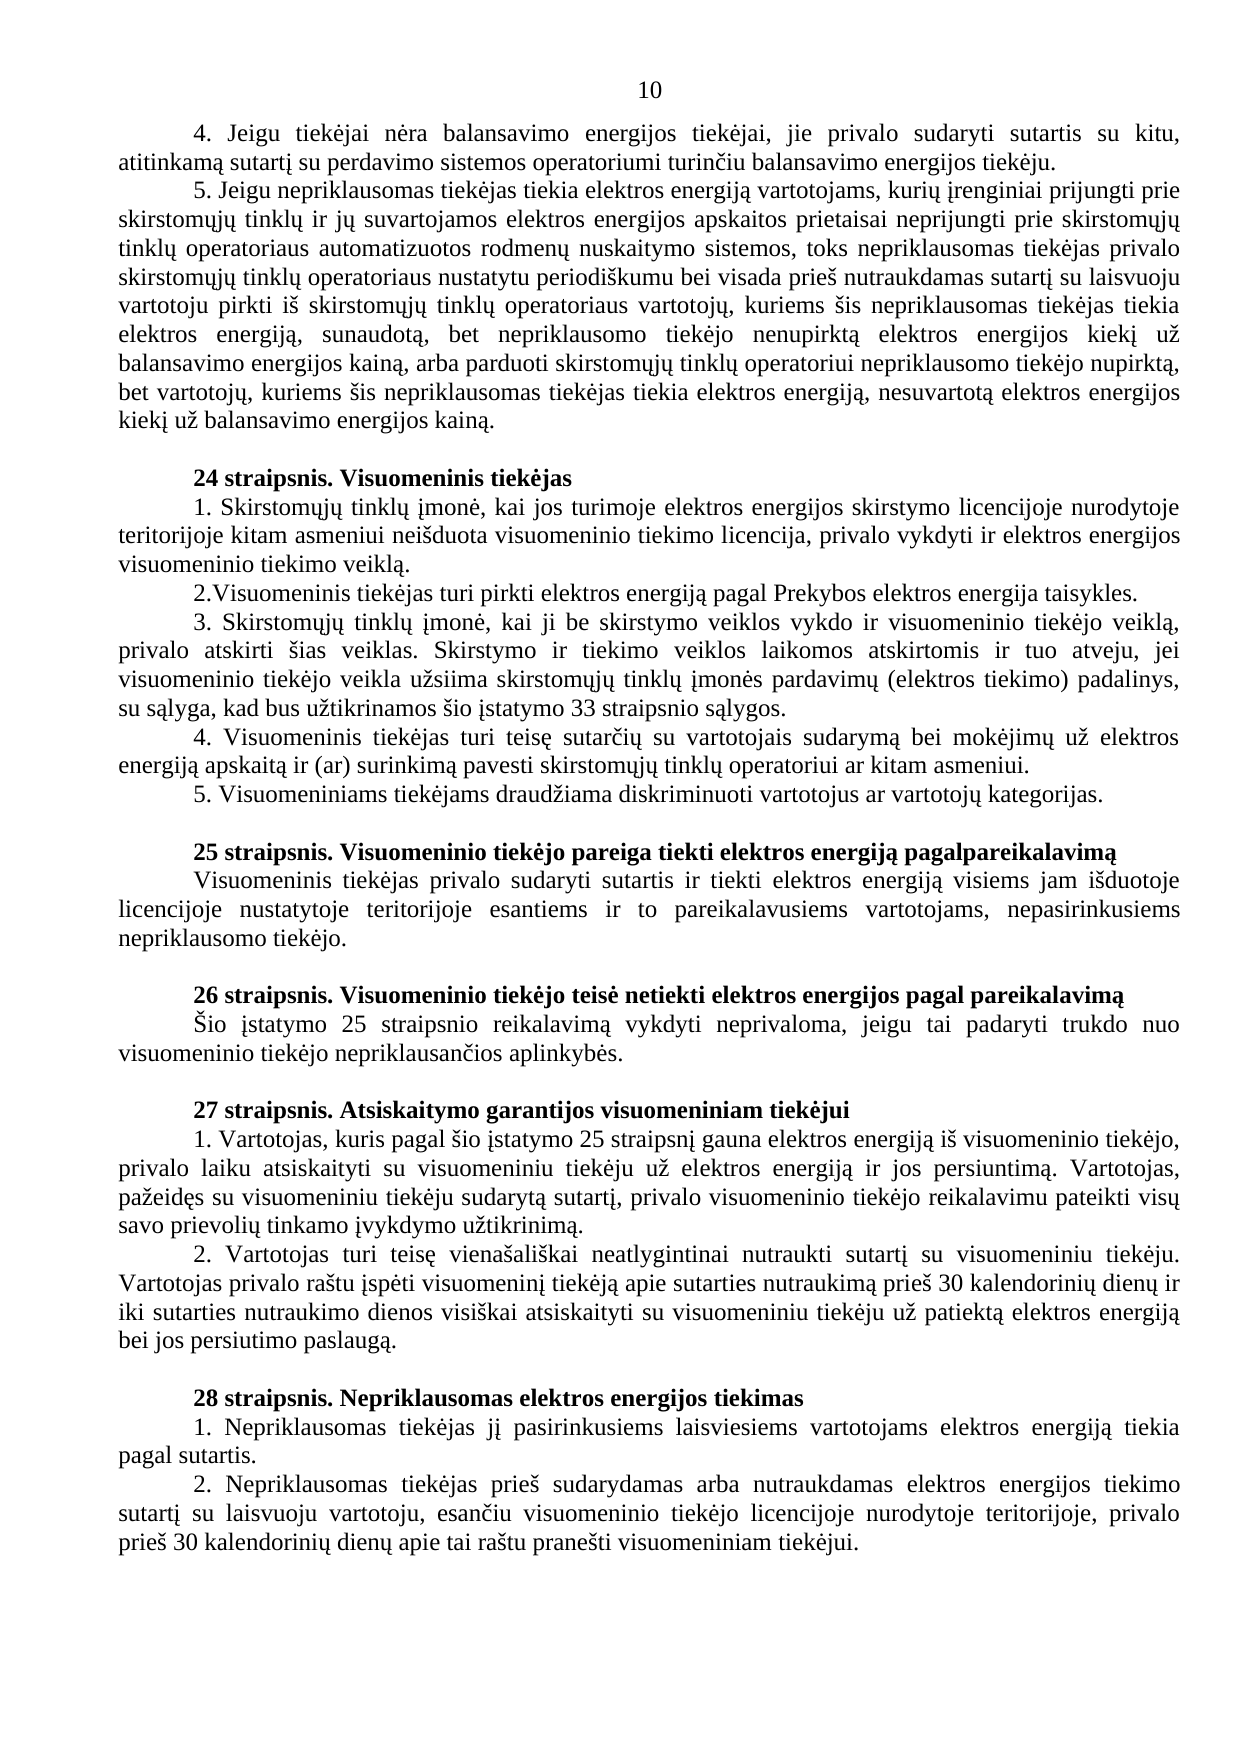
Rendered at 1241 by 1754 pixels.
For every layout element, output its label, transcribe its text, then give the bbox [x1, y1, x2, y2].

text Šio įstatymo 25 straipsnio reikalavimą vykdyti neprivaloma, jeigu tai padaryti trukdo nuo visuomeninio tiekėjo nepriklausančios aplinkybės. [118, 1009, 1181, 1067]
text 4. Jeigu tiekėjai nėra balansavimo energijos tiekėjai, jie privalo sudaryti sutartis su kitu, atitinkamą sutartį su perdavimo sistemos operatoriumi turinčiu balansavimo energijos tiekėju. [118, 118, 1181, 176]
text 28 straipsnis. Nepriklausomas elektros energijos tiekimas [118, 1383, 1181, 1412]
text 3. Skirstomųjų tinklų įmonė, kai ji be skirstymo veiklos vykdo ir visuomeninio tiekėjo veiklą, privalo atskirti šias veiklas. Skirstymo ir tiekimo veiklos laikomos atskirtomis ir tuo atveju, jei visuomeninio tiekėjo veikla užsiima skirstomųjų tinklų įmonės pardavimų (elektros tiekimo) padalinys, su sąlyga, kad bus užtikrinamos šio įstatymo 33 straipsnio sąlygos. [118, 607, 1181, 722]
text 5. Jeigu nepriklausomas tiekėjas tiekia elektros energiją vartotojams, kurių įrenginiai prijungti prie skirstomųjų tinklų ir jų suvartojamos elektros energijos apskaitos prietaisai neprijungti prie skirstomųjų tinklų operatoriaus automatizuotos rodmenų nuskaitymo sistemos, toks nepriklausomas tiekėjas privalo skirstomųjų tinklų operatoriaus nustatytu periodiškumu bei visada prieš nutraukdamas sutartį su laisvuoju vartotoju pirkti iš skirstomųjų tinklų operatoriaus vartotojų, kuriems šis nepriklausomas tiekėjas tiekia elektros energiją, sunaudotą, bet nepriklausomo tiekėjo nenupirktą elektros energijos kiekį už balansavimo energijos kainą, arba parduoti skirstomųjų tinklų operatoriui nepriklausomo tiekėjo nupirktą, bet vartotojų, kuriems šis nepriklausomas tiekėjas tiekia elektros energiją, nesuvartotą elektros energijos kiekį už balansavimo energijos kainą. [118, 176, 1181, 434]
text 25 straipsnis. Visuomeninio tiekėjo pareiga tiekti elektros energiją pagalpareikalavimą [118, 837, 1181, 866]
text 1. Skirstomųjų tinklų įmonė, kai jos turimoje elektros energijos skirstymo licencijoje nurodytoje teritorijoje kitam asmeniui neišduota visuomeninio tiekimo licencija, privalo vykdyti ir elektros energijos visuomeninio tiekimo veiklą. [118, 492, 1181, 578]
text Visuomeninis tiekėjas privalo sudaryti sutartis ir tiekti elektros energiją visiems jam išduotoje licencijoje nustatytoje teritorijoje esantiems ir to pareikalavusiems vartotojams, nepasirinkusiems nepriklausomo tiekėjo. [118, 866, 1181, 952]
text 5. Visuomeniniams tiekėjams draudžiama diskriminuoti vartotojus ar vartotojų kategorijas. [118, 779, 1181, 808]
text 26 straipsnis. Visuomeninio tiekėjo teisė netiekti elektros energijos pagal pareikalavimą [118, 981, 1181, 1009]
text 2. Nepriklausomas tiekėjas prieš sudarydamas arba nutraukdamas elektros energijos tiekimo sutartį su laisvuoju vartotoju, esančiu visuomeninio tiekėjo licencijoje nurodytoje teritorijoje, privalo prieš 30 kalendorinių dienų apie tai raštu pranešti visuomeniniam tiekėjui. [118, 1469, 1181, 1556]
text 27 straipsnis. Atsiskaitymo garantijos visuomeniniam tiekėjui [118, 1096, 1181, 1124]
text 4. Visuomeninis tiekėjas turi teisę sutarčių su vartotojais sudarymą bei mokėjimų už elektros energiją apskaitą ir (ar) surinkimą pavesti skirstomųjų tinklų operatoriui ar kitam asmeniui. [118, 722, 1181, 779]
text 1. Nepriklausomas tiekėjas jį pasirinkusiems laisviesiems vartotojams elektros energiją tiekia pagal sutartis. [118, 1412, 1181, 1469]
text 24 straipsnis. Visuomeninis tiekėjas [118, 463, 1181, 492]
text 2. Vartotojas turi teisę vienašališkai neatlygintinai nutraukti sutartį su visuomeniniu tiekėju. Vartotojas privalo raštu įspėti visuomeninį tiekėją apie sutarties nutraukimą prieš 30 kalendorinių dienų ir iki sutarties nutraukimo dienos visiškai atsiskaityti su visuomeniniu tiekėju už patiektą elektros energiją bei jos persiutimo paslaugą. [118, 1239, 1181, 1354]
text 1. Vartotojas, kuris pagal šio įstatymo 25 straipsnį gauna elektros energiją iš visuomeninio tiekėjo, privalo laiku atsiskaityti su visuomeniniu tiekėju už elektros energiją ir jos persiuntimą. Vartotojas, pažeidęs su visuomeniniu tiekėju sudarytą sutartį, privalo visuomeninio tiekėjo reikalavimu pateikti visų savo prievolių tinkamo įvykdymo užtikrinimą. [118, 1124, 1181, 1239]
text 2.Visuomeninis tiekėjas turi pirkti elektros energiją pagal Prekybos elektros energija taisykles. [118, 578, 1181, 607]
